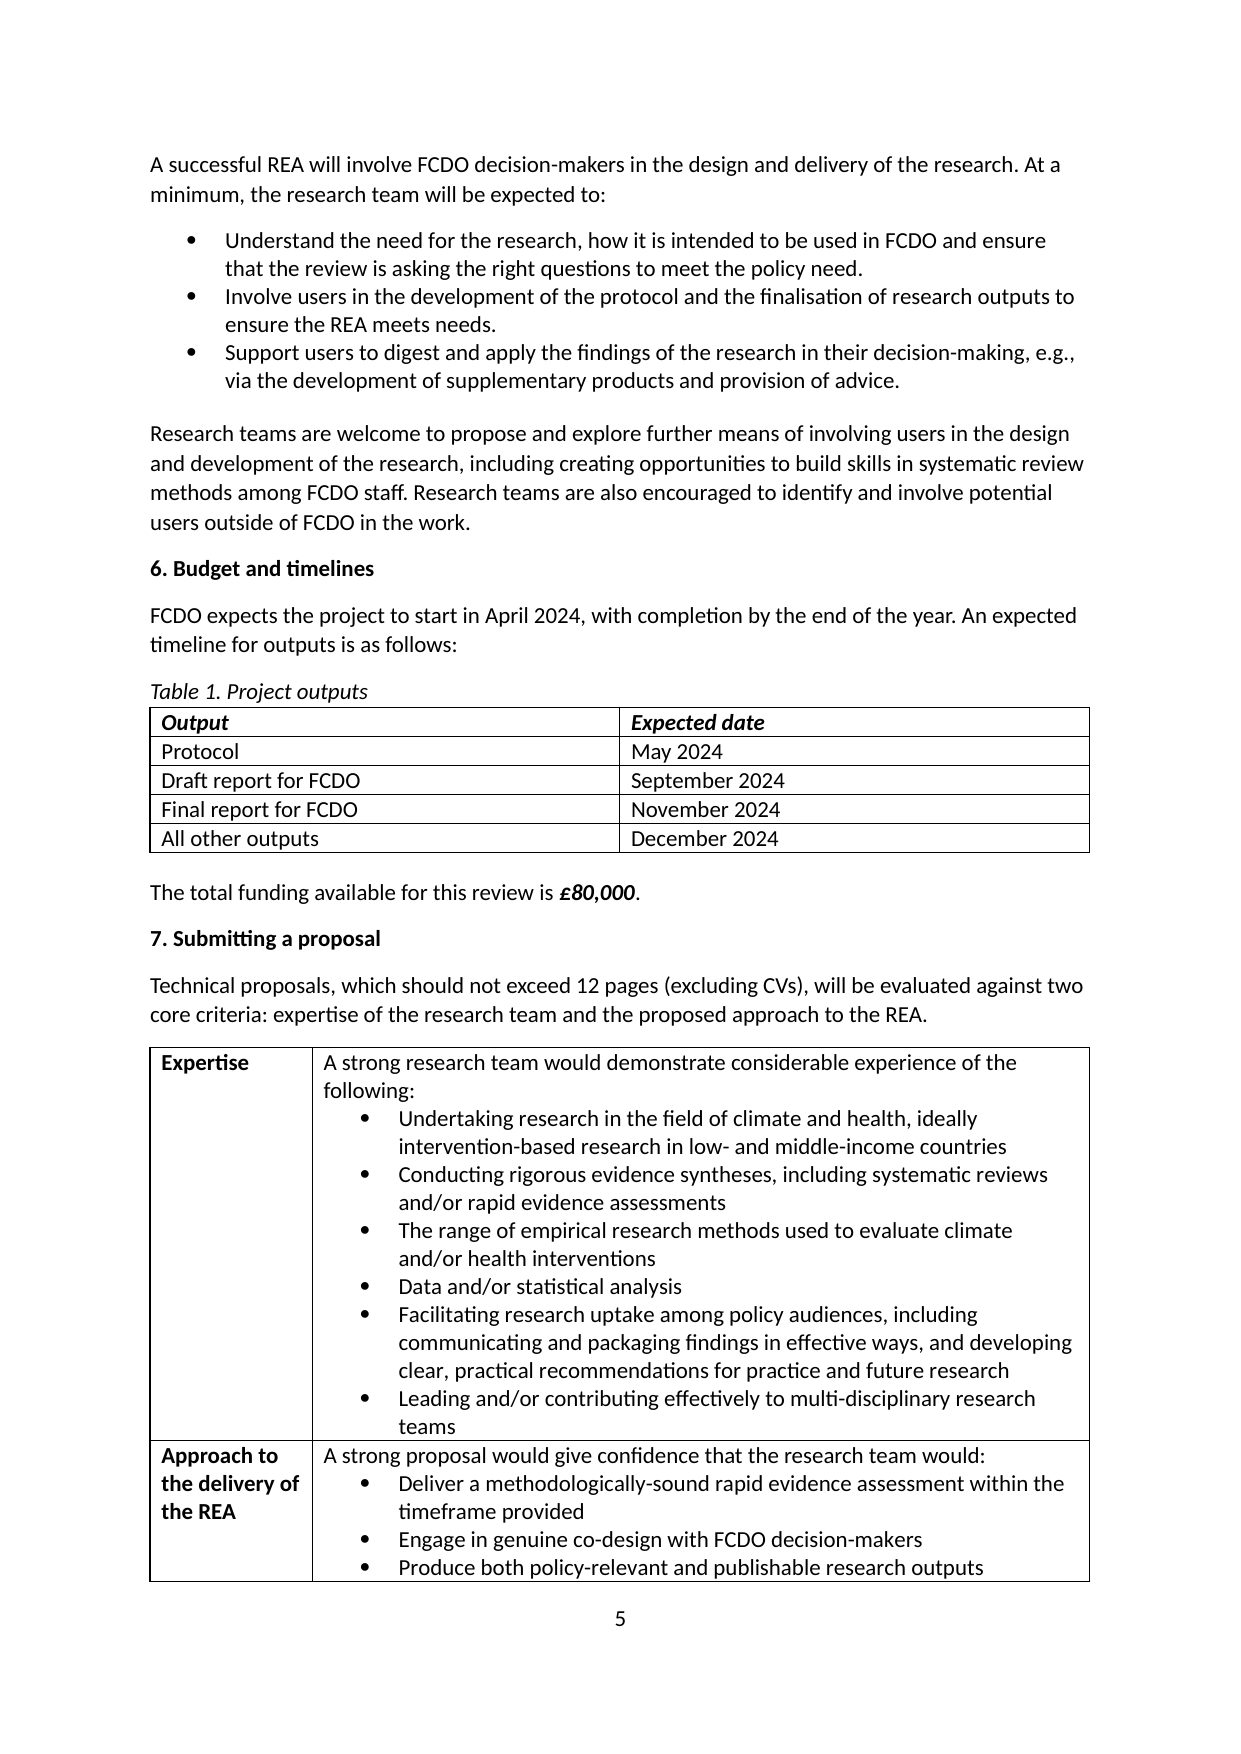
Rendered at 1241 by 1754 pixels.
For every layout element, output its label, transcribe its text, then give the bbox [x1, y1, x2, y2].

table_header Output [151, 708, 619, 736]
text A successful REA will involve FCDO decision-makers in the design and delivery of the research. At a minimum, the research team will be expected to: [150, 150, 1090, 208]
table_cell May 2024 [620, 737, 1089, 765]
text Research teams are welcome to propose and explore further means of involving users in the design and development of the research, including creating opportunities to build skills in systematic review methods among FCDO staff. Research teams are also encouraged to identify and involve potential users outside of FCDO in the work. [150, 419, 1090, 536]
table_cell A strong proposal would give confidence that the research team would: Deliver a methodologically-sound rapid evidence assessment within the timeframe provided Engage in genuine co-design with FCDO decision-makers Produce both policy-relevant and publishable research outputs Engage effectively in supporting FCDO decision-making, maximising the impact of the research in FCDO [313, 1441, 1089, 1581]
table_header A strong research team would demonstrate considerable experience of the following: Undertaking research in the field of climate and health, ideally intervention-based research in low- and middle-income countries Conducting rigorous evidence syntheses, including systematic reviews and/or rapid evidence assessments The range of empirical research methods used to evaluate climate and/or health interventions Data and/or statistical analysis Facilitating research uptake among policy audiences, including communicating and packaging findings in effective ways, and developing clear, practical recommendations for practice and future research Leading and/or contributing effectively to multi-disciplinary research teams [313, 1048, 1089, 1440]
table_cell September 2024 [620, 766, 1089, 794]
table_cell Approach to the delivery of the REA [151, 1441, 312, 1581]
table_cell Protocol [151, 737, 619, 765]
text Technical proposals, which should not exceed 12 pages (excluding CVs), will be evaluated against two core criteria: expertise of the research team and the proposed approach to the REA. [150, 971, 1090, 1028]
text FCDO expects the project to start in April 2024, with completion by the end of the year. An expected timeline for outputs is as follows: [150, 601, 1090, 659]
list Support users to digest and apply the findings of the research in their decision-making, e.g., via the development of supplementary products and provision of advice. [187, 338, 1090, 394]
table_cell Final report for FCDO [151, 795, 619, 823]
table_cell All other outputs [151, 824, 619, 852]
list Involve users in the development of the protocol and the finalisation of research outputs to ensure the REA meets needs. [187, 282, 1090, 338]
text Table 1. Project outputs [150, 677, 1090, 705]
text 7. Submitting a proposal [150, 924, 1090, 952]
table_header Expertise [151, 1048, 312, 1440]
table_cell Draft report for FCDO [151, 766, 619, 794]
list Understand the need for the research, how it is intended to be used in FCDO and ensure that the review is asking the right questions to meet the policy need. [187, 226, 1090, 282]
table_cell December 2024 [620, 824, 1089, 852]
table_cell November 2024 [620, 795, 1089, 823]
table_header Expected date [620, 708, 1089, 736]
text 6. Budget and timelines [150, 554, 1090, 583]
text The total funding available for this review is £80,000. [150, 878, 1090, 906]
